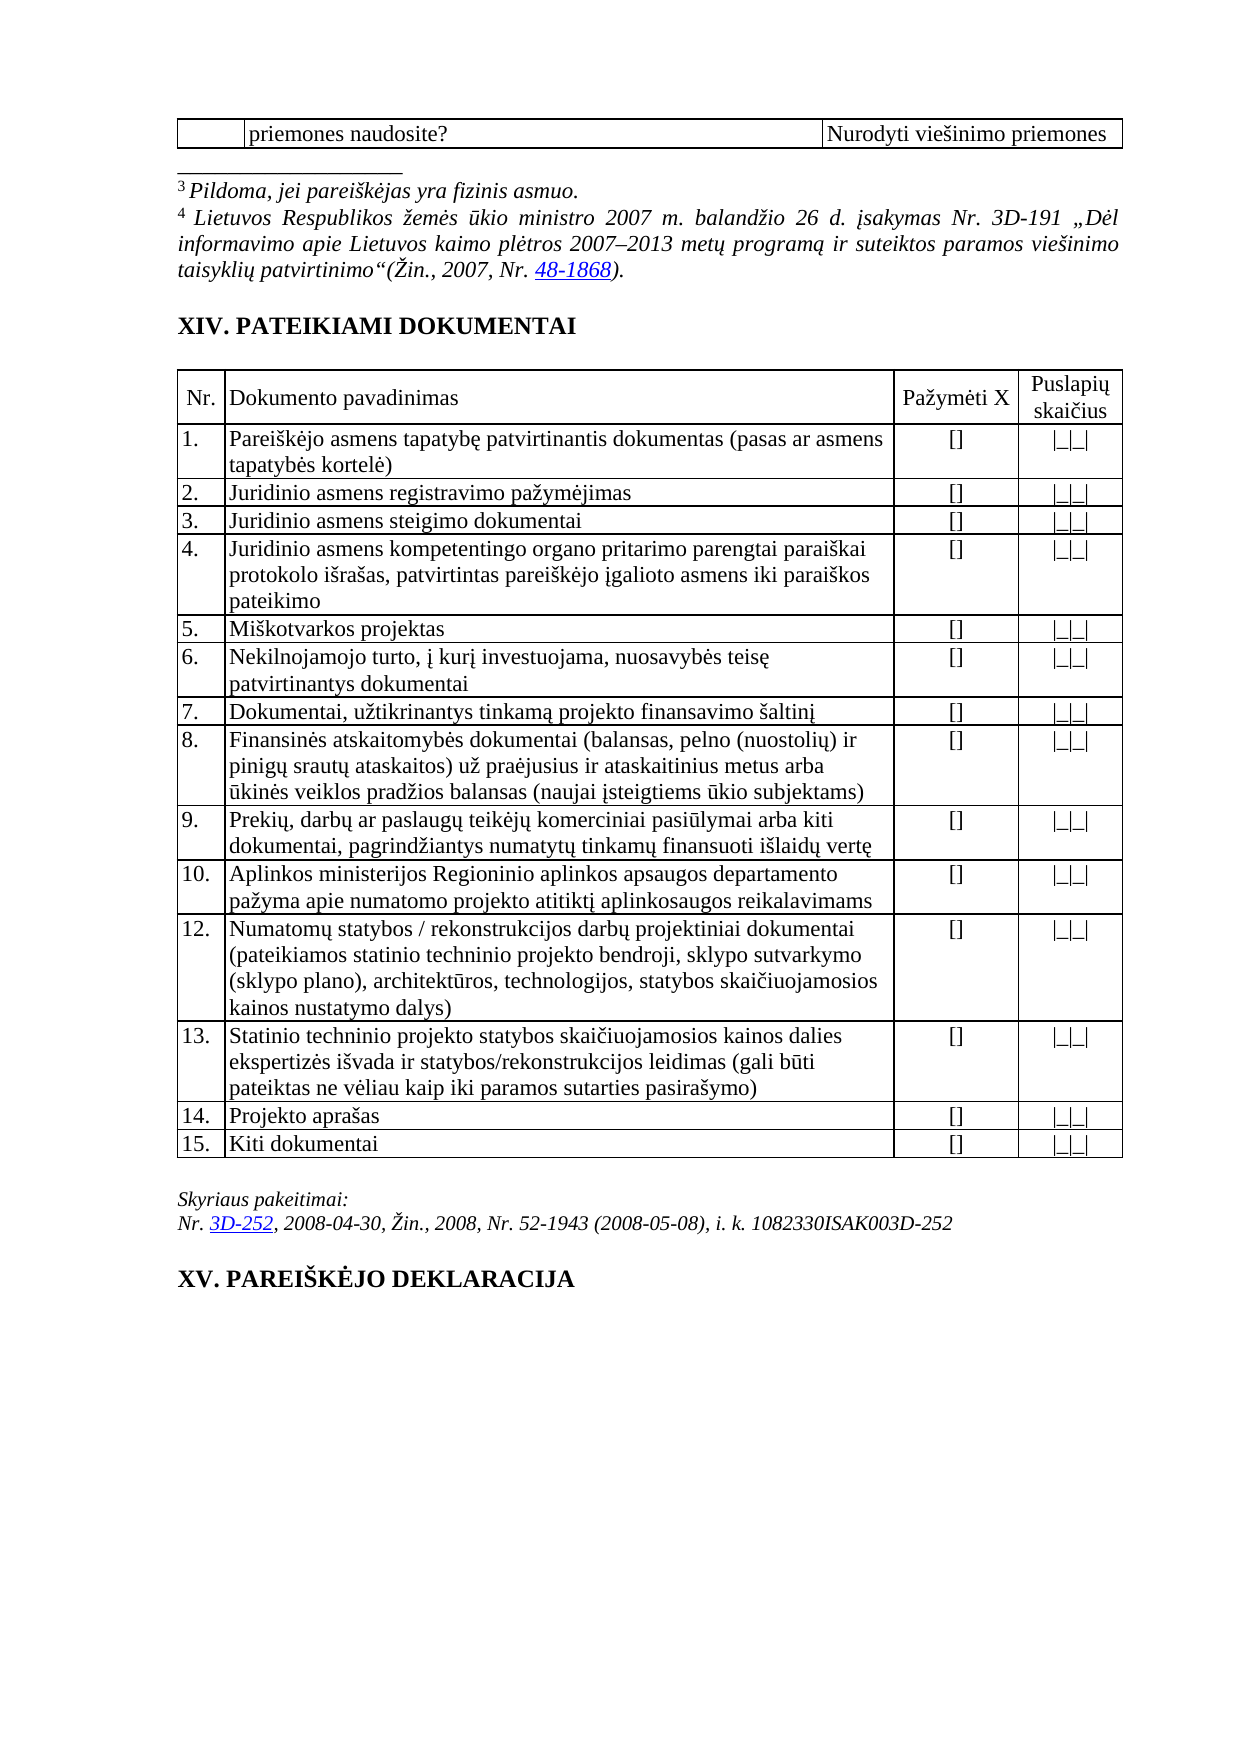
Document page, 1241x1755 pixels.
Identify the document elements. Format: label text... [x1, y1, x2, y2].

table_cell 9. [178, 806, 224, 859]
table_cell [][] [895, 915, 1018, 1020]
table_header Puslapių skaičius [1019, 371, 1122, 423]
table_cell |_|_| [1019, 726, 1122, 805]
table_cell 7. [178, 698, 224, 724]
table_cell 5. [178, 616, 224, 642]
table_cell [][] [895, 643, 1018, 696]
table_cell [][] [895, 1022, 1018, 1101]
table_cell Pareiškėjo asmens tapatybę patvirtinantis dokumentas (pasas ar asmens tapatybės kortelė) [226, 425, 893, 477]
table_header Pažymėti X [895, 371, 1018, 423]
table_cell |_|_| [1019, 915, 1122, 1020]
table_cell [][] [895, 616, 1018, 642]
table_cell Juridinio asmens kompetentingo organo pritarimo parengtai paraiškai protokolo išrašas, patvirtintas pareiškėjo įgalioto asmens iki paraiškos pateikimo [226, 535, 893, 614]
table_cell |_|_| [1019, 616, 1122, 642]
table_cell 10. [178, 861, 224, 913]
table_cell Kiti dokumentai [226, 1130, 893, 1157]
table_cell [][] [895, 535, 1018, 614]
table_cell [][] [895, 1130, 1018, 1157]
table_cell Numatomų statybos / rekonstrukcijos darbų projektiniai dokumentai (pateikiamos statinio techninio projekto bendroji, sklypo sutvarkymo (sklypo plano), architektūros, technologijos, statybos skaičiuojamosios kainos nustatymo dalys) [226, 915, 893, 1020]
table_cell 2. [178, 479, 224, 505]
table_cell 1. [178, 425, 224, 477]
table_cell Nurodyti viešinimo priemones [823, 120, 1122, 147]
table_cell 13. [178, 1022, 224, 1101]
table_cell [][] [895, 425, 1018, 477]
table_cell [][] [895, 861, 1018, 913]
table_cell [178, 120, 244, 147]
text 3 Pildoma, jei pareiškėjas yra fizinis asmuo. [177, 177, 1122, 204]
table_cell 15. [178, 1130, 224, 1157]
text Skyriaus pakeitimai: [177, 1187, 1122, 1211]
table_cell Statinio techninio projekto statybos skaičiuojamosios kainos dalies ekspertizės išvada ir statybos/rekonstrukcijos leidimas (gali būti pateiktas ne vėliau kaip iki paramos sutarties pasirašymo) [226, 1022, 893, 1101]
table_cell [][] [895, 479, 1018, 505]
table_cell |_|_| [1019, 698, 1122, 724]
table_cell [][] [895, 507, 1018, 533]
table_cell Prekių, darbų ar paslaugų teikėjų komerciniai pasiūlymai arba kiti dokumentai, pagrindžiantys numatytų tinkamų finansuoti išlaidų vertę [226, 806, 893, 859]
table_cell 6. [178, 643, 224, 696]
table_cell Juridinio asmens registravimo pažymėjimas [226, 479, 893, 505]
text Nr. 3D-252, 2008-04-30, Žin., 2008, Nr. 52-1943 (2008-05-08), i. k. 1082330ISAK003D-252 [177, 1211, 1122, 1235]
table_cell 4. [178, 535, 224, 614]
table_cell |_|_| [1019, 507, 1122, 533]
table_cell 14. [178, 1102, 224, 1129]
table_cell 12. [178, 915, 224, 1020]
table_cell [][] [895, 726, 1018, 805]
table_cell |_|_| [1019, 479, 1122, 505]
table_cell Juridinio asmens steigimo dokumentai [226, 507, 893, 533]
table_cell |_|_| [1019, 643, 1122, 696]
table_cell Dokumentai, užtikrinantys tinkamą projekto finansavimo šaltinį [226, 698, 893, 724]
table_cell Projekto aprašas [226, 1102, 893, 1129]
table_cell |_|_| [1019, 861, 1122, 913]
text XIV. PATEIKIAMI DOKUMENTAI [177, 311, 1122, 340]
text XV. PAREIŠKĖJO DEKLARACIJA [177, 1264, 1122, 1293]
table_cell |_|_| [1019, 535, 1122, 614]
text __________________ [177, 149, 1122, 177]
table_header Dokumento pavadinimas [226, 371, 893, 423]
table_cell priemones naudosite? [245, 120, 822, 147]
table_cell Aplinkos ministerijos Regioninio aplinkos apsaugos departamento pažyma apie numatomo projekto atitiktį aplinkosaugos reikalavimams [226, 861, 893, 913]
table_cell |_|_| [1019, 1130, 1122, 1157]
table_cell Nekilnojamojo turto, į kurį investuojama, nuosavybės teisę patvirtinantys dokumentai [226, 643, 893, 696]
table_cell |_|_| [1019, 1022, 1122, 1101]
table_cell [][] [895, 806, 1018, 859]
table_cell |_|_| [1019, 425, 1122, 477]
table_cell |_|_| [1019, 806, 1122, 859]
table_cell [][] [895, 698, 1018, 724]
table_cell 3. [178, 507, 224, 533]
table_cell Finansinės atskaitomybės dokumentai (balansas, pelno (nuostolių) ir pinigų srautų ataskaitos) už praėjusius ir ataskaitinius metus arba ūkinės veiklos pradžios balansas (naujai įsteigtiems ūkio subjektams) [226, 726, 893, 805]
table_cell 8. [178, 726, 224, 805]
table_header Nr. [178, 371, 224, 423]
table_cell Miškotvarkos projektas [226, 616, 893, 642]
table_cell |_|_| [1019, 1102, 1122, 1129]
text 4 Lietuvos Respublikos žemės ūkio ministro 2007 m. balandžio 26 d. įsakymas Nr. 3D-191 „Dėl informavimo apie Lietuvos kaimo plėtros 2007–2013 metų programą ir suteiktos paramos viešinimo taisyklių patvirtinimo“(Žin., 2007, Nr. 48-1868). [177, 204, 1122, 283]
table_cell [][] [895, 1102, 1018, 1129]
